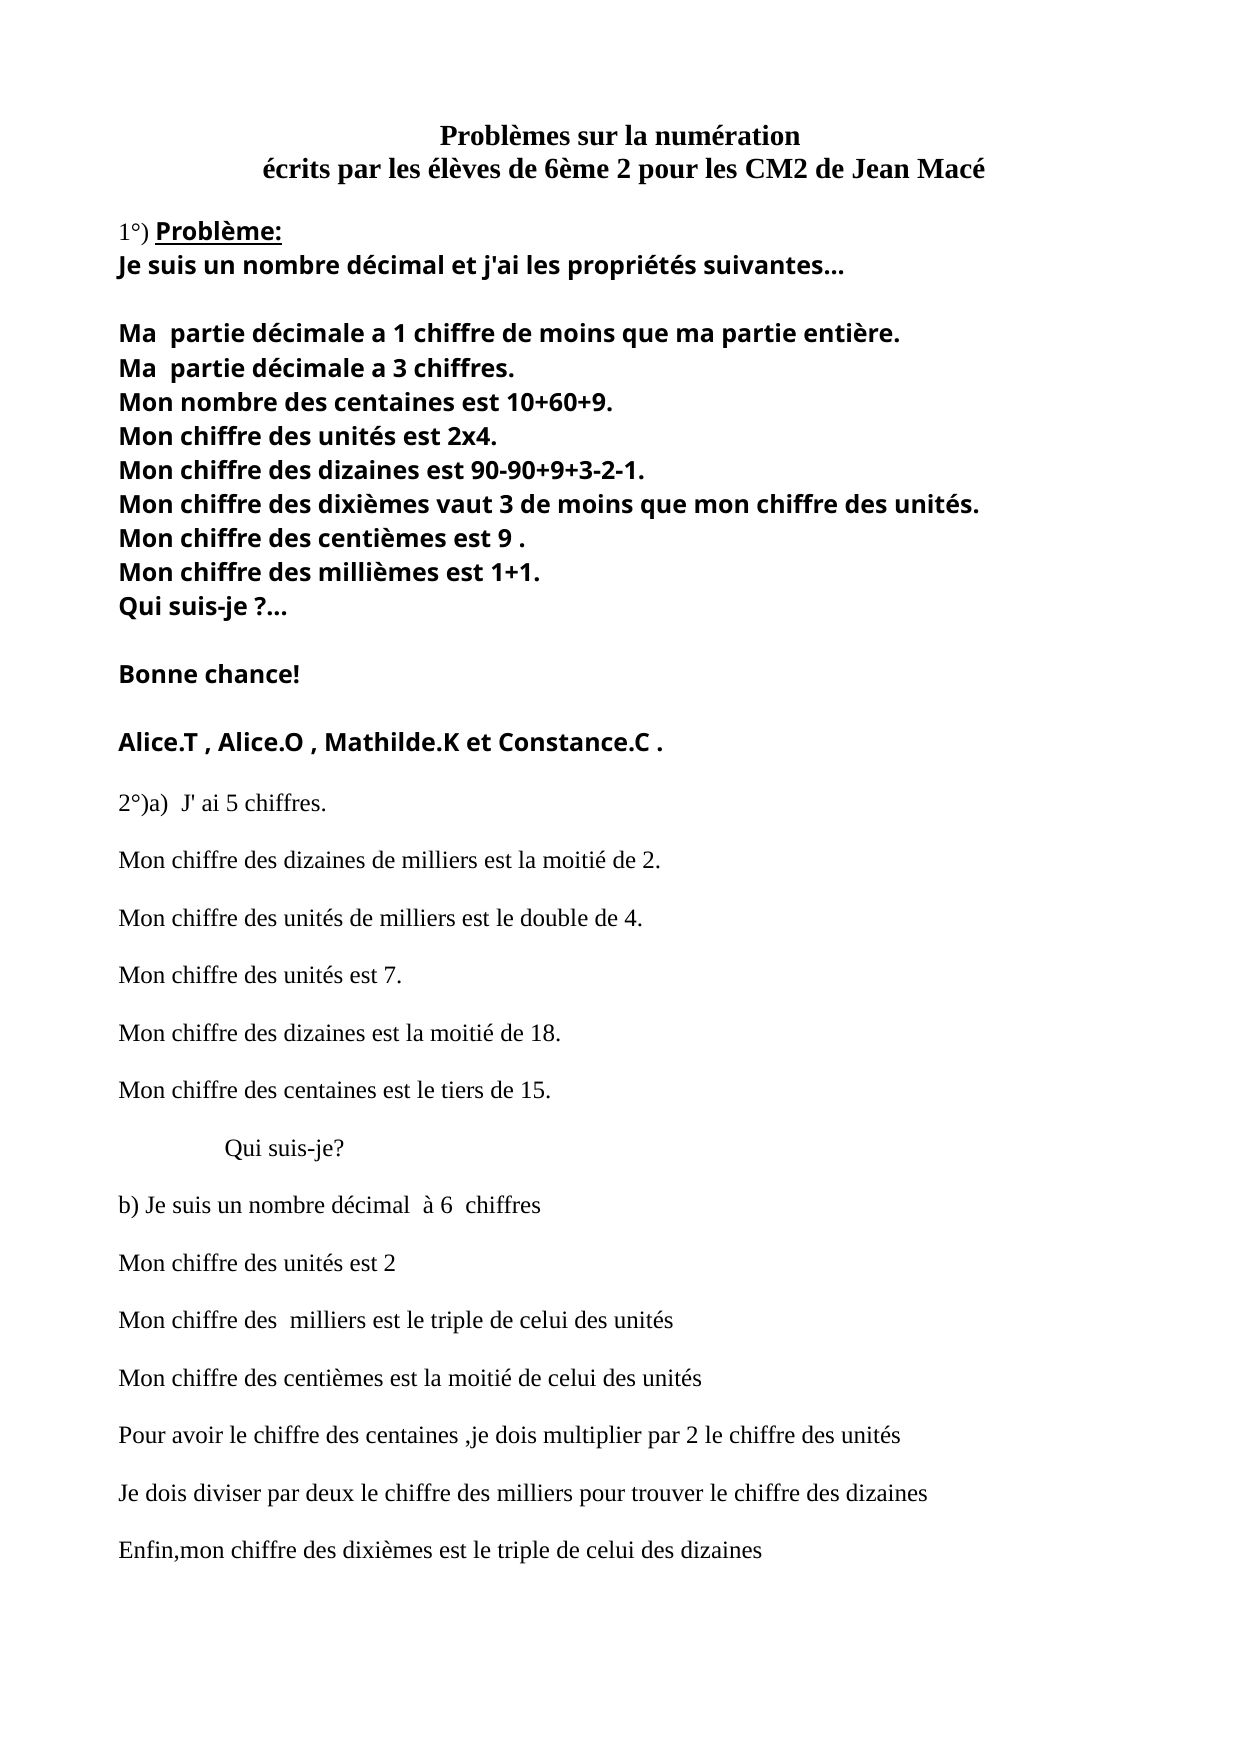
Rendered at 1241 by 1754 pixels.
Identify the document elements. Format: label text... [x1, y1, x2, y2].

text Bonne chance! [118, 657, 1122, 691]
text Ma partie décimale a 3 chiffres. [118, 350, 1122, 384]
text Mon chiffre des unités est 2 [118, 1248, 1122, 1276]
text Problèmes sur la numération [118, 118, 1122, 152]
text Mon chiffre des millièmes est 1+1. [118, 554, 1122, 589]
text Mon chiffre des centaines est le tiers de 15. [118, 1075, 1122, 1104]
text Mon chiffre des dizaines de milliers est la moitié de 2. [118, 845, 1122, 874]
text Mon nombre des centaines est 10+60+9. [118, 384, 1122, 418]
text Mon chiffre des centièmes est 9 . [118, 521, 1122, 554]
text Qui suis-je ?... [118, 589, 1122, 623]
text Mon chiffre des unités est 7. [118, 960, 1122, 989]
text Mon chiffre des centièmes est la moitié de celui des unités [118, 1363, 1122, 1391]
text 2°)a) J' ai 5 chiffres. [118, 788, 1122, 816]
text Alice.T , Alice.O , Mathilde.K et Constance.C . [118, 725, 1122, 759]
text Qui suis-je? [118, 1133, 1122, 1161]
text Je suis un nombre décimal et j'ai les propriétés suivantes... [118, 248, 1122, 282]
text Mon chiffre des milliers est le triple de celui des unités [118, 1305, 1122, 1334]
text Mon chiffre des unités est 2x4. [118, 418, 1122, 452]
text Mon chiffre des unités de milliers est le double de 4. [118, 903, 1122, 931]
text b) Je suis un nombre décimal à 6 chiffres [118, 1190, 1122, 1219]
text Mon chiffre des dizaines est la moitié de 18. [118, 1018, 1122, 1046]
text Pour avoir le chiffre des centaines ,je dois multiplier par 2 le chiffre des unités [118, 1420, 1122, 1449]
text Mon chiffre des dixièmes vaut 3 de moins que mon chiffre des unités. [118, 486, 1122, 521]
text écrits par les élèves de 6ème 2 pour les CM2 de Jean Macé [118, 152, 1122, 185]
text Enfin,mon chiffre des dixièmes est le triple de celui des dizaines [118, 1535, 1122, 1564]
text Mon chiffre des dizaines est 90-90+9+3-2-1. [118, 452, 1122, 486]
text Je dois diviser par deux le chiffre des milliers pour trouver le chiffre des dizaines [118, 1478, 1122, 1506]
text Ma partie décimale a 1 chiffre de moins que ma partie entière. [118, 316, 1122, 350]
text 1°) Problème: [118, 214, 1122, 248]
